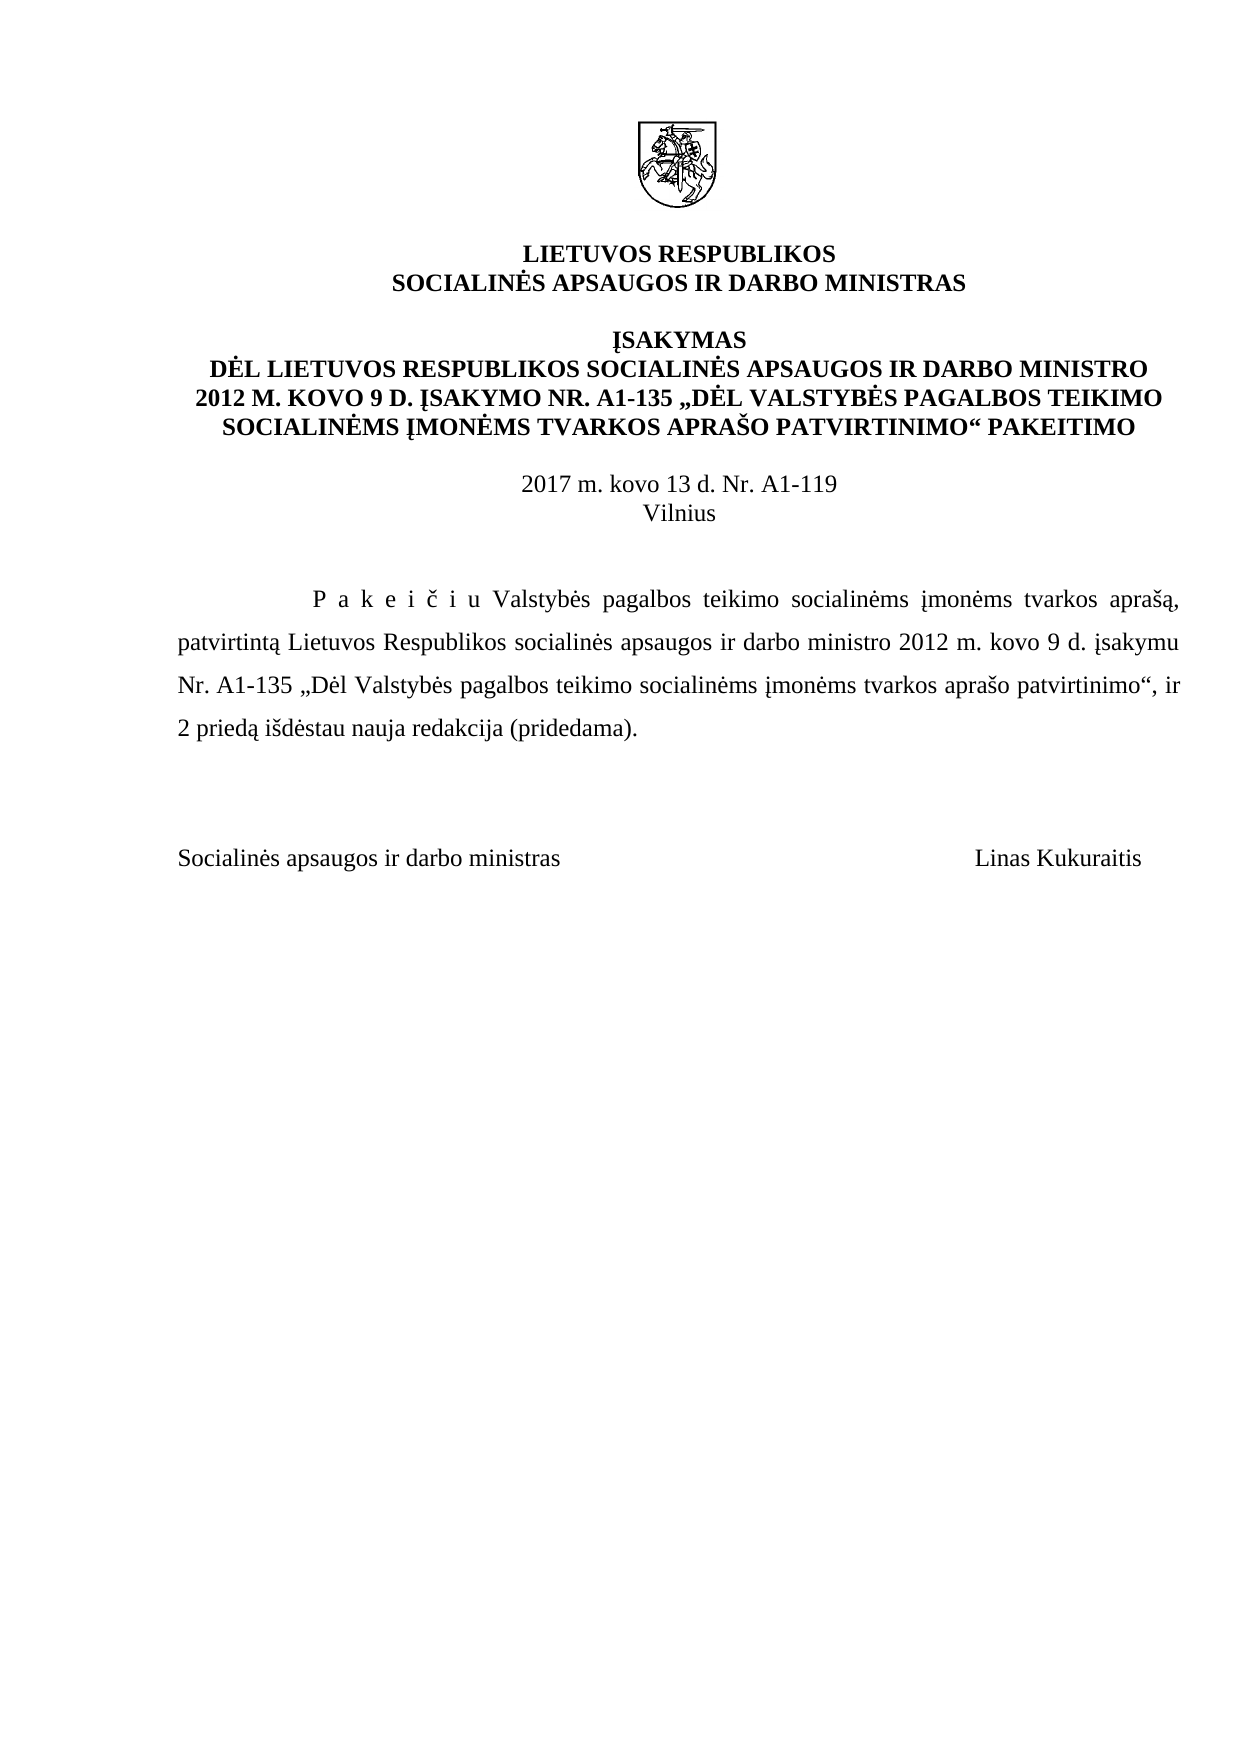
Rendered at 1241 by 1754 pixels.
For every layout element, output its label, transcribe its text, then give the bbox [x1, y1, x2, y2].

text LIETUVOS RESPUBLIKOS [177, 239, 1181, 268]
text 2017 m. kovo 13 d. Nr. A1-119 [177, 469, 1181, 498]
text Socialinės apsaugos ir darbo ministras Linas Kukuraitis [177, 843, 1181, 872]
text SOCIALINĖS APSAUGOS IR DARBO MINISTRAS [177, 268, 1181, 297]
text ĮSAKYMAS [177, 325, 1181, 354]
text P a k e i č i u Valstybės pagalbos teikimo socialinėms įmonėms tvarkos aprašą, patvirtintą Lietuvos Respublikos socialinės apsaugos ir darbo ministro 2012 m. kovo 9 d. įsakymu Nr. A1-135 „Dėl Valstybės pagalbos teikimo socialinėms įmonėms tvarkos aprašo patvirtinimo“, ir 2 priedą išdėstau nauja redakcija (pridedama). [177, 584, 1181, 742]
text DĖL LIETUVOS RESPUBLIKOS SOCIALINĖS APSAUGOS IR DARBO MINISTRO 2012 M. KOVO 9 D. ĮSAKYMO NR. A1-135 „DĖL VALSTYBĖS PAGALBOS TEIKIMO SOCIALINĖMS ĮMONĖMS TVARKOS APRAŠO PATVIRTINIMO“ PAKEITIMO [177, 354, 1181, 440]
text Vilnius [177, 498, 1181, 527]
